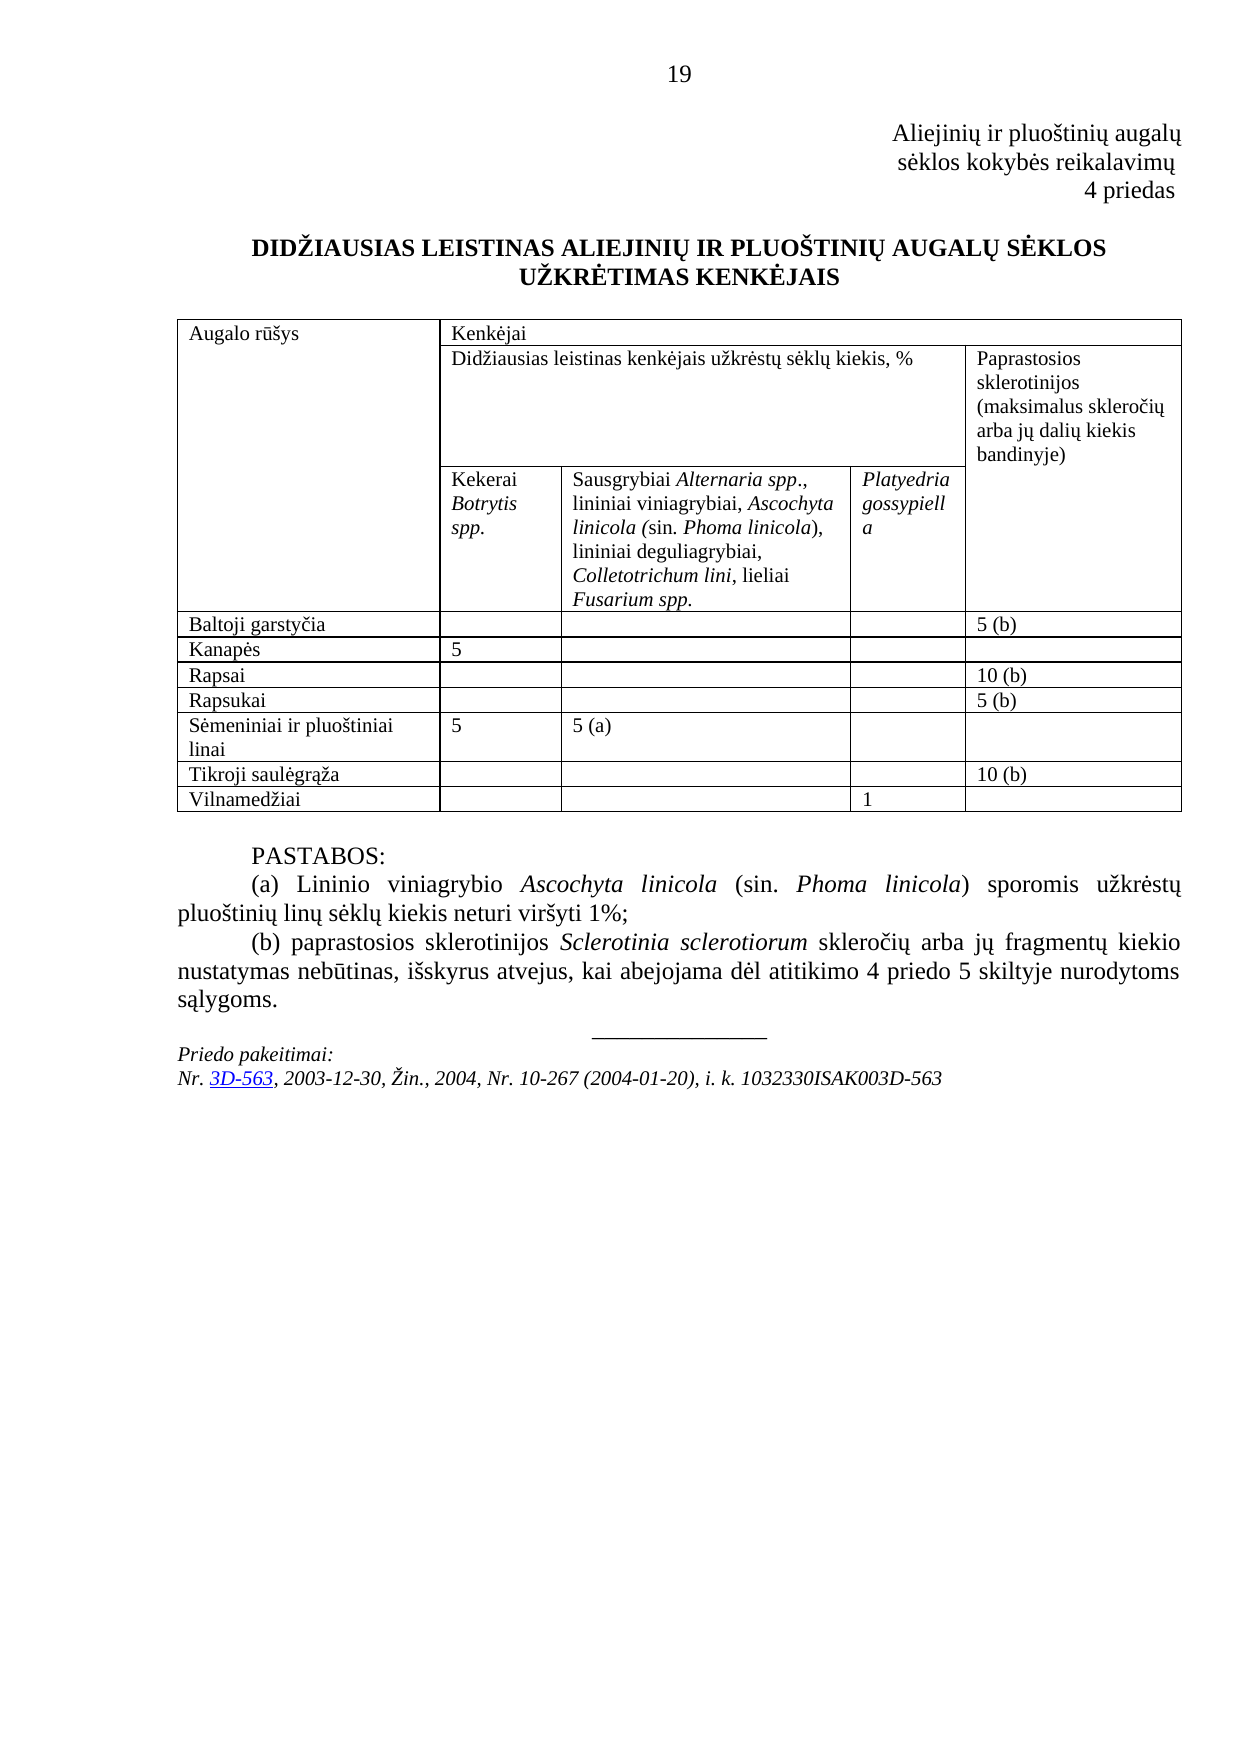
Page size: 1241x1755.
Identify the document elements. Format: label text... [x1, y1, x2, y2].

table_cell [562, 638, 850, 661]
table_cell [178, 466, 439, 611]
table_cell Rapsukai [178, 688, 439, 712]
text DIDŽIAUSIAS LEISTINAS ALIEJINIŲ IR PLUOŠTINIŲ AUGALŲ SĖKLOS UŽKRĖTIMAS KENKĖJAIS [177, 233, 1181, 291]
table_cell [966, 638, 1181, 661]
table_cell Kekerai Botrytis spp. [441, 467, 561, 611]
table_cell [441, 612, 561, 636]
table_cell 10 (b) [966, 663, 1181, 687]
table_cell [562, 663, 850, 687]
table_cell Sėmeniniai ir pluoštiniai linai [178, 713, 439, 761]
table_cell 10 (b) [966, 762, 1181, 786]
text Priedo pakeitimai: [177, 1042, 1181, 1066]
table_cell Rapsai [178, 663, 439, 687]
table_cell [851, 612, 965, 636]
table_cell 5 [441, 638, 561, 661]
text (a) Lininio viniagrybio Ascochyta linicola (sin. Phoma linicola) sporomis užkrėstų pluoštinių linų sėklų kiekis neturi viršyti 1%; [177, 869, 1181, 927]
table_cell 5 (b) [966, 688, 1181, 712]
text (b) paprastosios sklerotinijos Sclerotinia sclerotiorum skleročių arba jų fragmentų kiekio nustatymas nebūtinas, išskyrus atvejus, kai abejojama dėl atitikimo 4 priedo 5 skiltyje nurodytoms sąlygoms. [177, 927, 1181, 1013]
table_cell [441, 663, 561, 687]
table_cell [441, 787, 561, 811]
table_cell [966, 713, 1181, 761]
table_cell [441, 762, 561, 786]
table_cell Tikroji saulėgrąža [178, 762, 439, 786]
table_cell [851, 762, 965, 786]
table_cell [441, 688, 561, 712]
table_cell 5 (b) [966, 612, 1181, 636]
text ______________ [177, 1013, 1181, 1042]
table_cell Baltoji garstyčia [178, 612, 439, 636]
text Nr. 3D-563, 2003-12-30, Žin., 2004, Nr. 10-267 (2004-01-20), i. k. 1032330ISAK003D-563 [177, 1066, 1181, 1090]
table_cell [851, 663, 965, 687]
text 4 priedas [177, 176, 1181, 204]
text Aliejinių ir pluoštinių augalų [177, 118, 1181, 147]
table_header Kenkėjai [441, 320, 1181, 344]
table_cell [562, 787, 850, 811]
table_cell [966, 466, 1181, 611]
table_cell [851, 688, 965, 712]
table_cell [851, 638, 965, 661]
table_cell Kanapės [178, 638, 439, 661]
table_cell Didžiausias leistinas kenkėjais užkrėstų sėklų kiekis, % [441, 346, 965, 466]
table_cell [178, 345, 439, 466]
table_cell Platyedria gossypiella [851, 467, 965, 611]
table_cell 5 (a) [562, 713, 850, 761]
table_cell Vilnamedžiai [178, 787, 439, 811]
table_cell [851, 713, 965, 761]
table_cell [562, 762, 850, 786]
table_cell [562, 688, 850, 712]
table_header Augalo rūšys [178, 320, 439, 344]
text PASTABOS: [177, 841, 1181, 869]
table_cell [966, 787, 1181, 811]
table_cell Sausgrybiai Alternaria spp., lininiai viniagrybiai, Ascochyta linicola (sin. Phoma linicola), lininiai deguliagrybiai, Colletotrichum lini, lieliai Fusarium spp. [562, 467, 850, 611]
table_cell 5 [441, 713, 561, 761]
text sėklos kokybės reikalavimų [177, 147, 1181, 176]
table_cell [562, 612, 850, 636]
table_cell 1 [851, 787, 965, 811]
table_cell Paprastosios sklerotinijos (maksimalus skleročių arba jų dalių kiekis bandinyje) [966, 346, 1181, 466]
